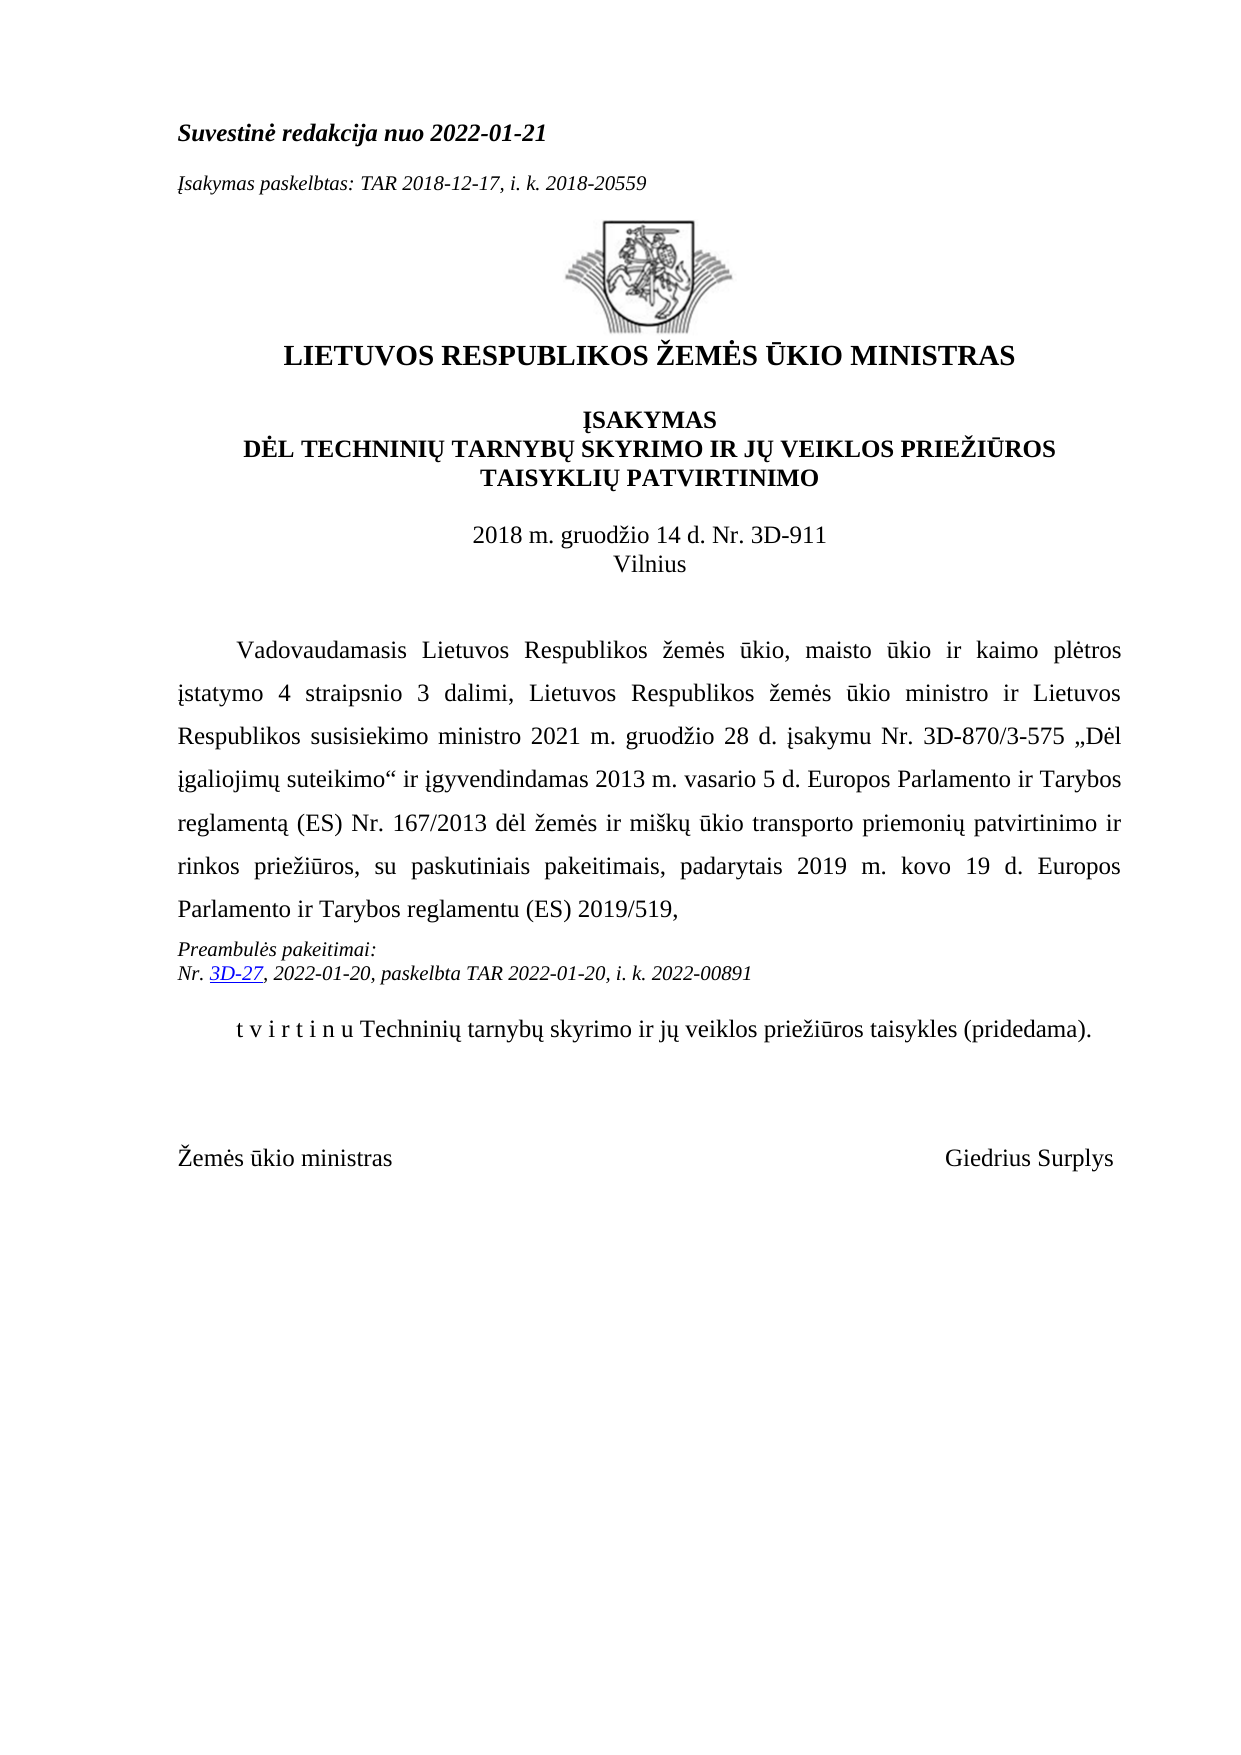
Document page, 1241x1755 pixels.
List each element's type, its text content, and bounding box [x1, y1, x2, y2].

text ĮSAKYMAS [177, 405, 1122, 434]
text Suvestinė redakcija nuo 2022-01-21 [177, 118, 1122, 147]
text Vadovaudamasis Lietuvos Respublikos žemės ūkio, maisto ūkio ir kaimo plėtros įstatymo 4 straipsnio 3 dalimi, Lietuvos Respublikos žemės ūkio ministro ir Lietuvos Respublikos susisiekimo ministro 2021 m. gruodžio 28 d. įsakymu Nr. 3D-870/3-575 „Dėl įgaliojimų suteikimo“ ir įgyvendindamas 2013 m. vasario 5 d. Europos Parlamento ir Tarybos reglamentą (ES) Nr. 167/2013 dėl žemės ir miškų ūkio transporto priemonių patvirtinimo ir rinkos priežiūros, su paskutiniais pakeitimais, padarytais 2019 m. kovo 19 d. Europos Parlamento ir Tarybos reglamentu (ES) 2019/519, [177, 635, 1122, 923]
text DĖL TECHNINIŲ TARNYBŲ SKYRIMO IR JŲ VEIKLOS PRIEŽIŪROS TAISYKLIŲ PATVIRTINIMO [177, 434, 1122, 491]
text LIETUVOS RESPUBLIKOS ŽEMĖS ŪKIO MINISTRAS [177, 338, 1122, 372]
text t v i r t i n u Techninių tarnybų skyrimo ir jų veiklos priežiūros taisykles (pridedama). [177, 1014, 1122, 1043]
text Žemės ūkio ministras Giedrius Surplys [177, 1143, 1122, 1172]
text Įsakymas paskelbtas: TAR 2018-12-17, i. k. 2018-20559 [177, 171, 1122, 195]
text Preambulės pakeitimai: [177, 937, 1122, 961]
text Vilnius [177, 549, 1122, 578]
text Nr. 3D-27, 2022-01-20, paskelbta TAR 2022-01-20, i. k. 2022-00891 [177, 961, 1122, 985]
text 2018 m. gruodžio 14 d. Nr. 3D-911 [177, 520, 1122, 549]
